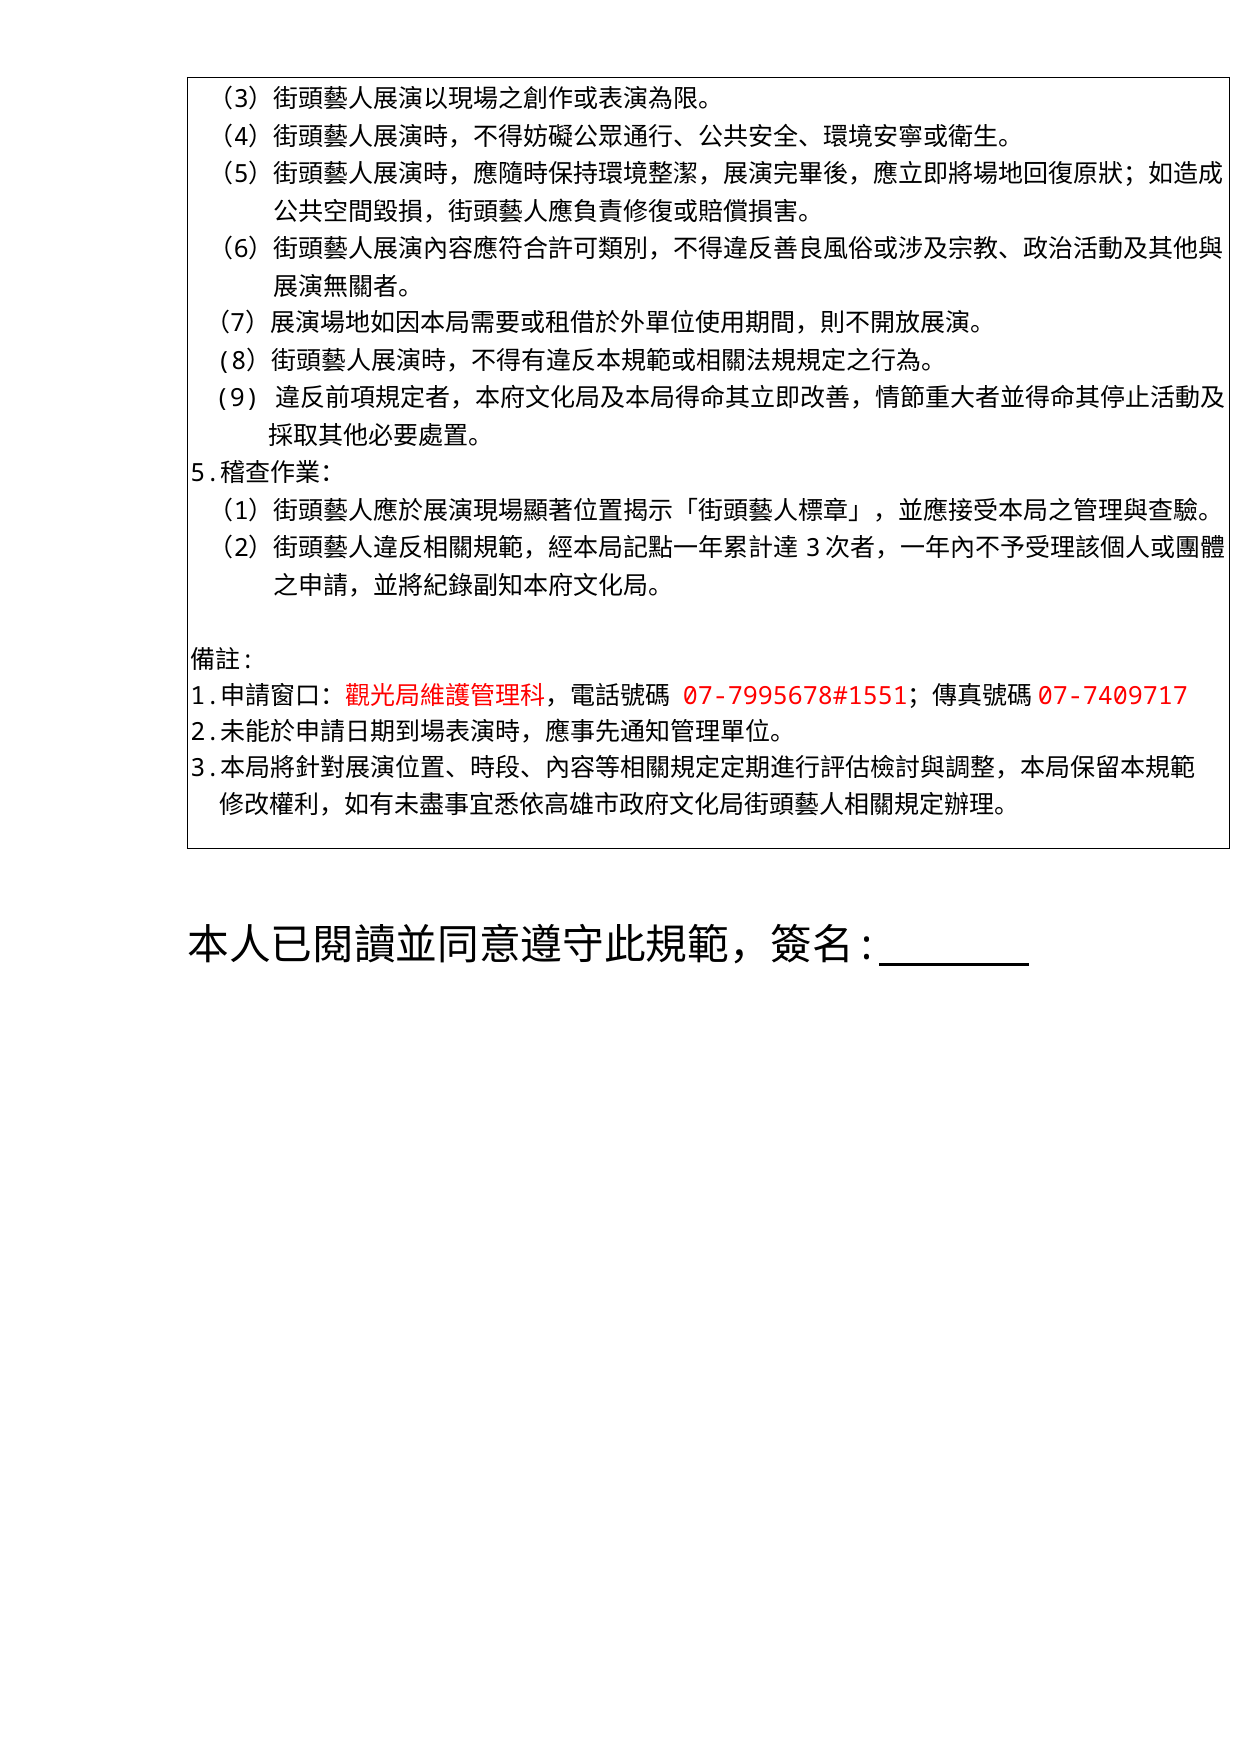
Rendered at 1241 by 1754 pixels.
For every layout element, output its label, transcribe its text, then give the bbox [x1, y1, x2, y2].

table_cell （3）街頭藝人展演以現場之創作或表演為限。 （4）街頭藝人展演時，不得妨礙公眾通行、公共安全、環境安寧或衛生。 （5）街頭藝人展演時，應隨時保持環境整潔，展演完畢後，應立即將場地回復原狀；如造成公共空間毀損，街頭藝人應負責修復或賠償損害。 （6）街頭藝人展演內容應符合許可類別，不得違反善良風俗或涉及宗教、政治活動及其他與展演無關者。 （7）展演場地如因本局需要或租借於外單位使用期間，則不開放展演。 (8）街頭藝人展演時，不得有違反本規範或相關法規規定之行為。 (9) 違反前項規定者，本府文化局及本局得命其立即改善，情節重大者並得命其停止活動及採取其他必要處置。 5.稽查作業： （1）街頭藝人應於展演現場顯著位置揭示「街頭藝人標章」，並應接受本局之管理與查驗。 （2）街頭藝人違反相關規範，經本局記點一年累計達3次者，一年內不予受理該個人或團體之申請，並將紀錄副知本府文化局。 備註: 1.申請窗口：觀光局維護管理科，電話號碼 07-7995678#1551；傳真號碼07-7409717 2.未能於申請日期到場表演時，應事先通知管理單位。 3.本局將針對展演位置、時段、內容等相關規定定期進行評估檢討與調整，本局保留本規範 修改權利，如有未盡事宜悉依高雄市政府文化局街頭藝人相關規定辦理。 [188, 78, 1229, 848]
text 本人已閱讀並同意遵守此規範，簽名: [187, 911, 1053, 972]
